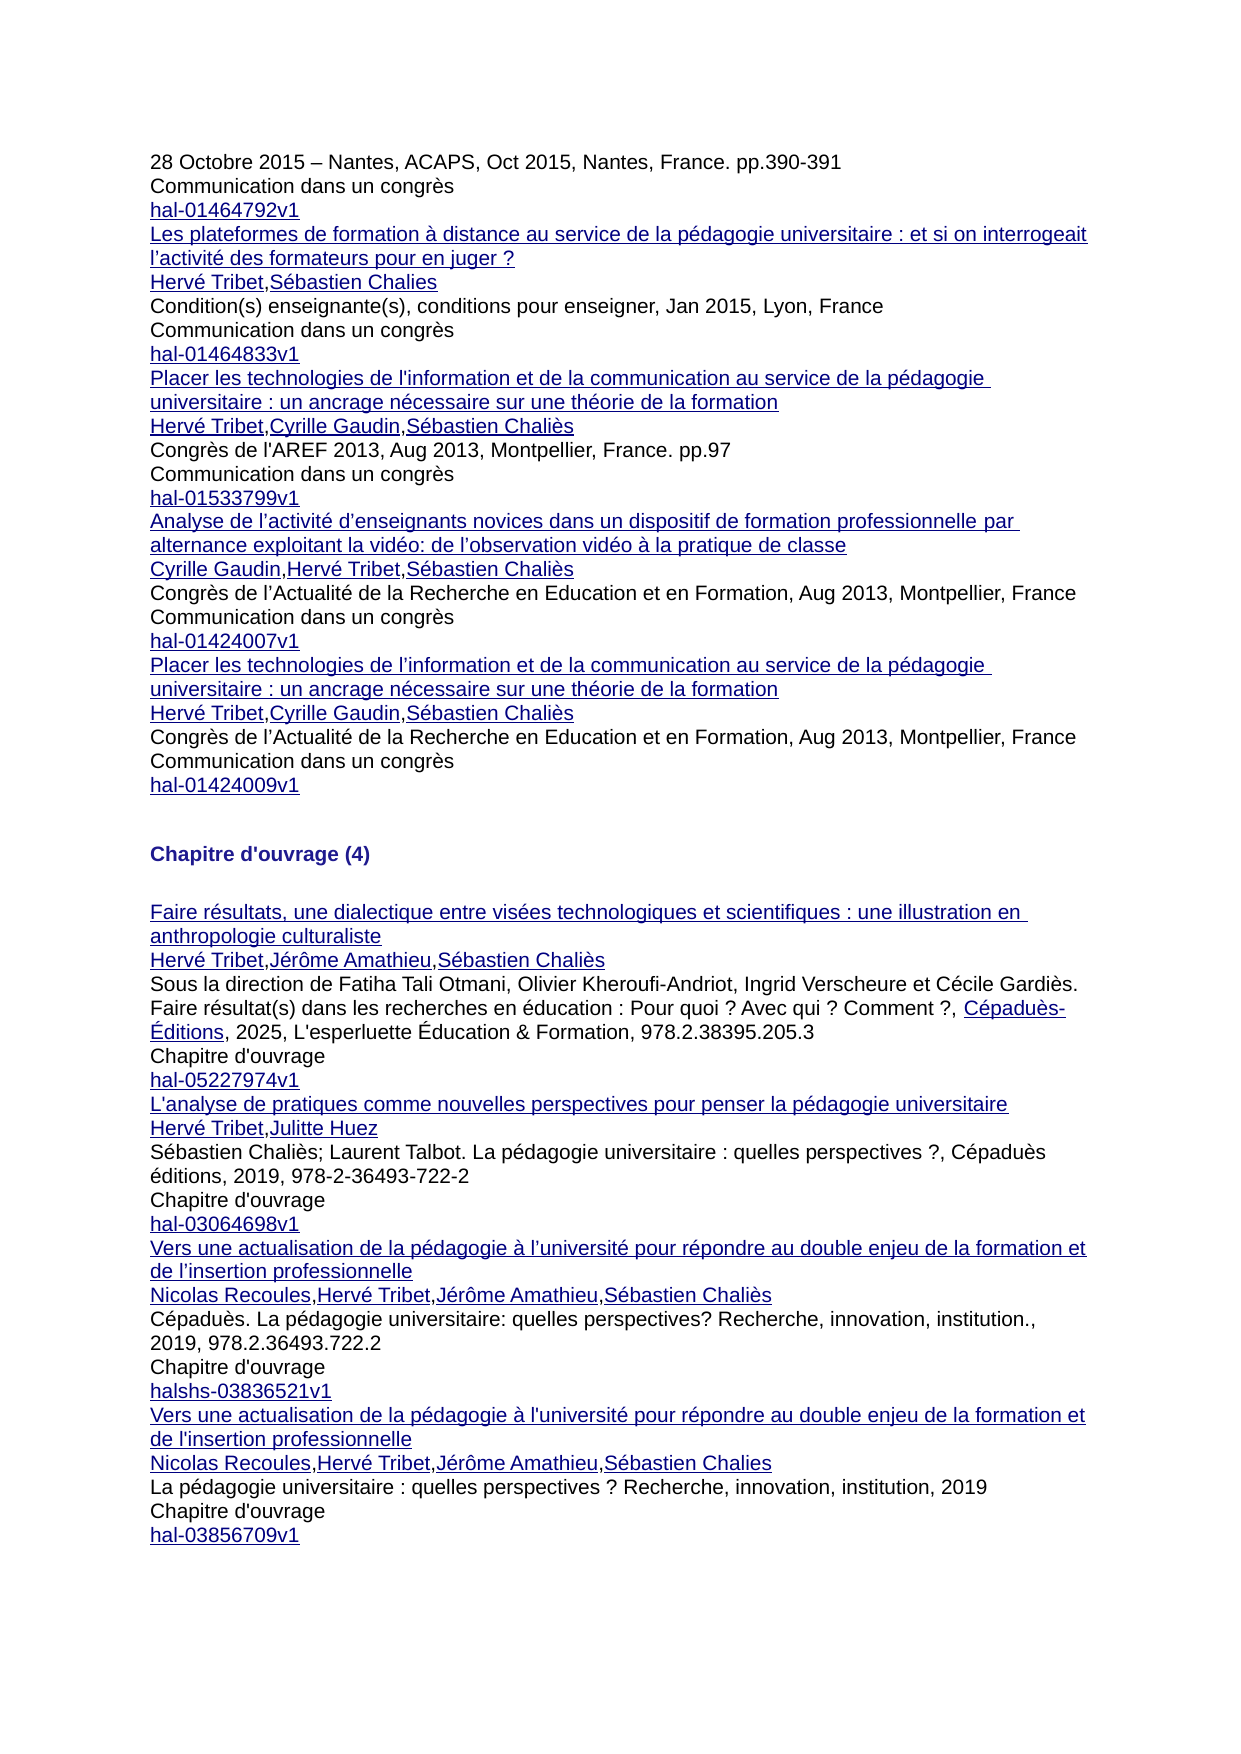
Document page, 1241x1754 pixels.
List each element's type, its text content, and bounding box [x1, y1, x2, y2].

table_header Faire résultats, une dialectique entre visées technologiques et scientifiques : une illustration en anthropologie culturaliste Hervé Tribet,Jérôme Amathieu,Sébastien Chaliès Sous la direction de Fatiha Tali Otmani, Olivier Kheroufi-Andriot, Ingrid Verscheure et Cécile Gardiès. Faire résultat(s) dans les recherches en éducation : Pour quoi ? Avec qui ? Comment ?, Cépaduès-Éditions, 2025, L'esperluette Éducation & Formation, 978.2.38395.205.3 Chapitre d'ouvrage hal-05227974v1 [150, 900, 1090, 1092]
subtitle Chapitre d'ouvrage (4) [150, 842, 1090, 866]
table_cell Vers une actualisation de la pédagogie à l’université pour répondre au double enjeu de la formation et de l’insertion professionnelle Nicolas Recoules,Hervé Tribet,Jérôme Amathieu,Sébastien Chaliès Cépaduès. La pédagogie universitaire: quelles perspectives? Recherche, innovation, institution., 2019, 978.2.36493.722.2 Chapitre d'ouvrage halshs-03836521v1 [150, 1235, 1090, 1403]
table_cell L'analyse de pratiques comme nouvelles perspectives pour penser la pédagogie universitaire Hervé Tribet,Julitte Huez Sébastien Chaliès; Laurent Talbot. La pédagogie universitaire : quelles perspectives ?, Cépaduès éditions, 2019, 978-2-36493-722-2 Chapitre d'ouvrage hal-03064698v1 [150, 1092, 1090, 1235]
table_cell Analyse de l’activité d’enseignants novices dans un dispositif de formation professionnelle par alternance exploitant la vidéo: de l’observation vidéo à la pratique de classe Cyrille Gaudin,Hervé Tribet,Sébastien Chaliès Congrès de l’Actualité de la Recherche en Education et en Formation, Aug 2013, Montpellier, France Communication dans un congrès hal-01424007v1 [150, 509, 1090, 653]
table_cell Placer les technologies de l’information et de la communication au service de la pédagogie universitaire : un ancrage nécessaire sur une théorie de la formation Hervé Tribet,Cyrille Gaudin,Sébastien Chaliès Congrès de l’Actualité de la Recherche en Education et en Formation, Aug 2013, Montpellier, France Communication dans un congrès hal-01424009v1 [150, 653, 1090, 797]
table_cell Placer les technologies de l'information et de la communication au service de la pédagogie universitaire : un ancrage nécessaire sur une théorie de la formation Hervé Tribet,Cyrille Gaudin,Sébastien Chaliès Congrès de l'AREF 2013, Aug 2013, Montpellier, France. pp.97 Communication dans un congrès hal-01533799v1 [150, 366, 1090, 509]
table_cell Les plateformes de formation à distance au service de la pédagogie universitaire : et si on interrogeait l’activité des formateurs pour en juger ? Hervé Tribet,Sébastien Chalies Condition(s) enseignante(s), conditions pour enseigner, Jan 2015, Lyon, France Communication dans un congrès hal-01464833v1 [150, 222, 1090, 366]
table_cell - 28 Octobre 2015 – Nantes, ACAPS, Oct 2015, Nantes, France. pp.390-391 Communication dans un congrès hal-01464792v1 [150, 150, 1090, 222]
table_cell Vers une actualisation de la pédagogie à l'université pour répondre au double enjeu de la formation et de l'insertion professionnelle Nicolas Recoules,Hervé Tribet,Jérôme Amathieu,Sébastien Chalies La pédagogie universitaire : quelles perspectives ? Recherche, innovation, institution, 2019 Chapitre d'ouvrage hal-03856709v1 [150, 1403, 1090, 1547]
